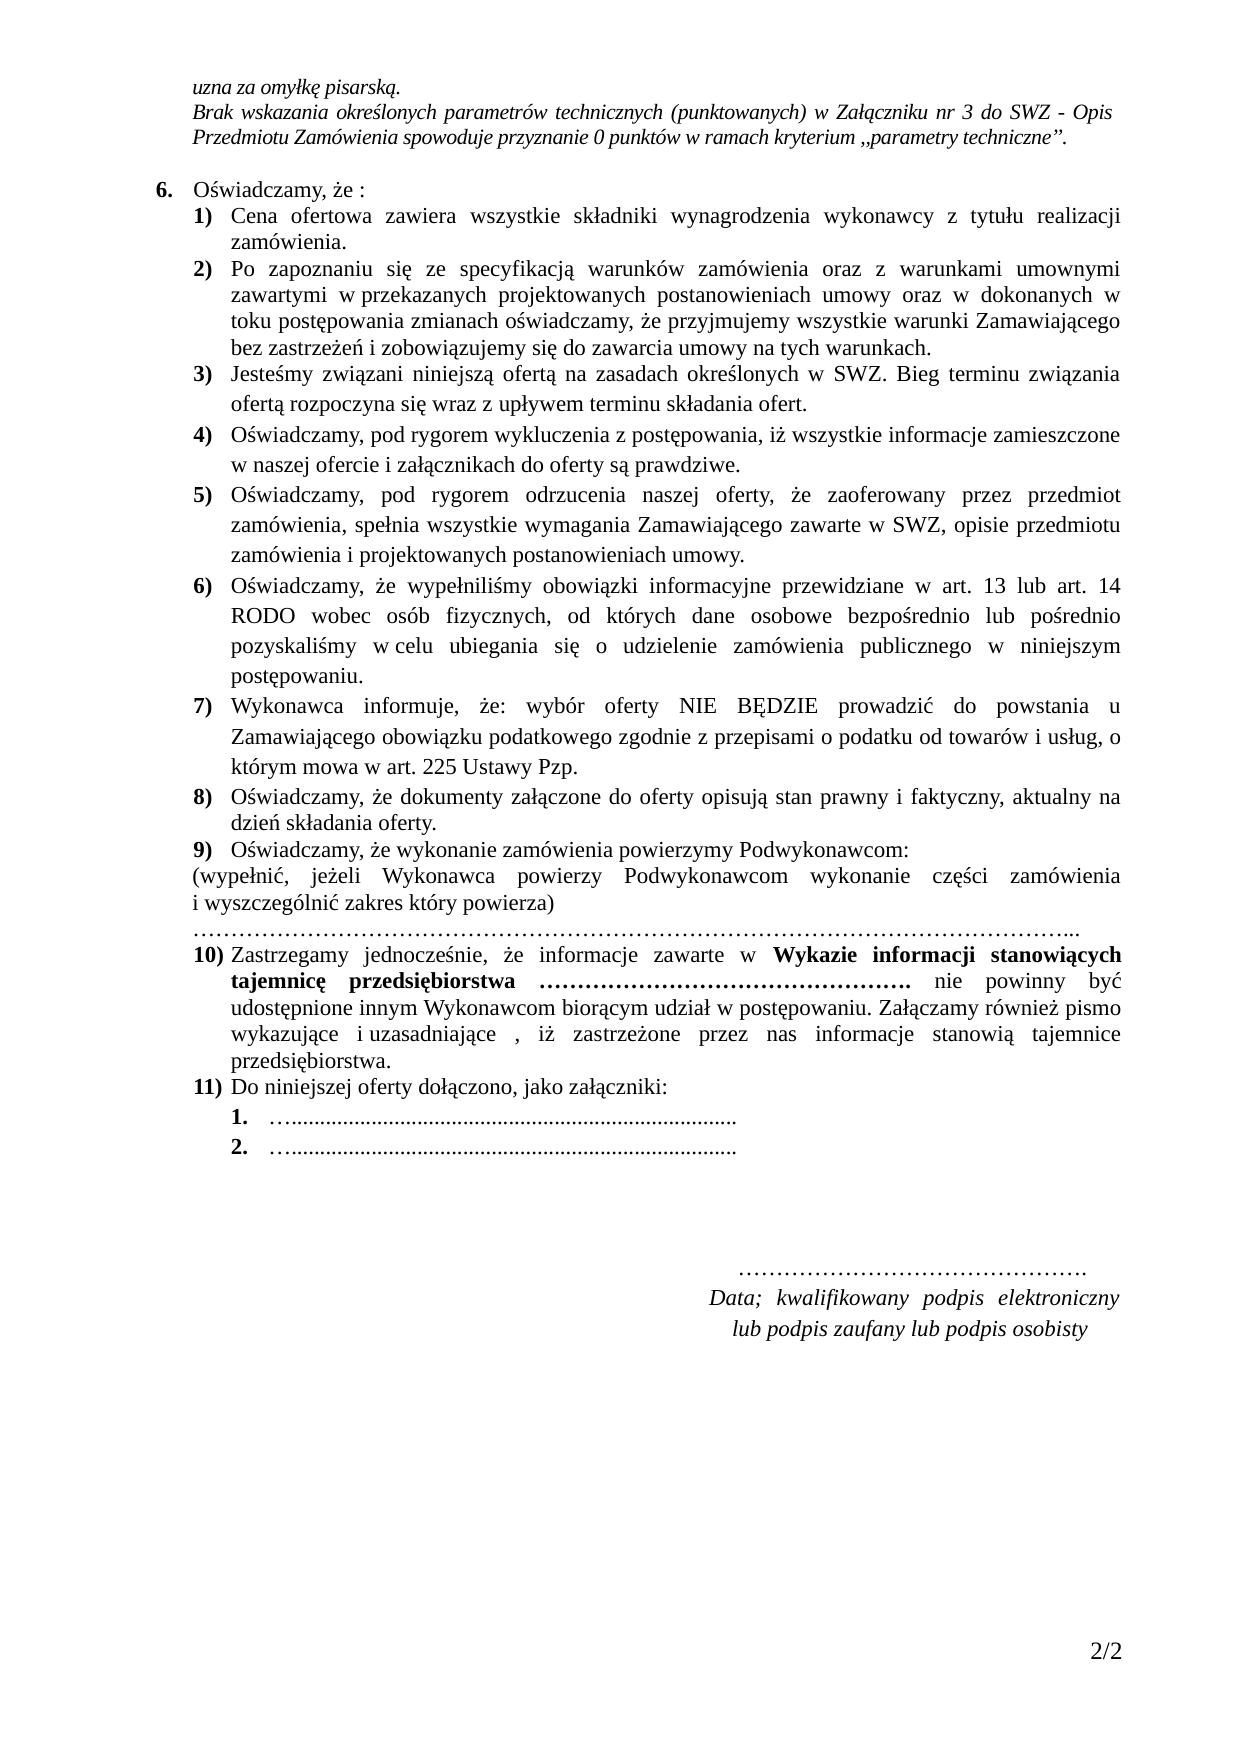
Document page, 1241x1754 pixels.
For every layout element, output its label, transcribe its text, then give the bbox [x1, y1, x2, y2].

list Oświadczamy, pod rygorem odrzucenia naszej oferty, że zaoferowany przez przedmiot zamówienia, spełnia wszystkie wymagania Zamawiającego zawarte w SWZ, opisie przedmiotu zamówienia i projektowanych postanowieniach umowy. [193, 481, 1122, 568]
list ….............................................................................. [231, 1103, 1122, 1129]
list Jesteśmy związani niniejszą ofertą na zasadach określonych w SWZ. Bieg terminu związania ofertą rozpoczyna się wraz z upływem terminu składania ofert. [193, 360, 1122, 417]
list Zastrzegamy jednocześnie, że informacje zawarte w Wykazie informacji stanowiących tajemnicę przedsiębiorstwa …………………………………………. nie powinny być udostępnione innym Wykonawcom biorącym udział w postępowaniu. Załączamy również pismo wykazujące i uzasadniające , iż zastrzeżone przez nas informacje stanowią tajemnice przedsiębiorstwa. [193, 941, 1122, 1073]
list Cena ofertowa zawiera wszystkie składniki wynagrodzenia wykonawcy z tytułu realizacji zamówienia. [193, 202, 1122, 255]
text uzna za omyłkę pisarską. [118, 74, 1122, 99]
list Oświadczamy, że : [156, 176, 1122, 202]
list Wykonawca informuje, że: wybór oferty NIE BĘDZIE prowadzić do powstania u Zamawiającego obowiązku podatkowego zgodnie z przepisami o podatku od towarów i usług, o którym mowa w art. 225 Ustawy Pzp. [193, 692, 1122, 779]
list Oświadczamy, pod rygorem wykluczenia z postępowania, iż wszystkie informacje zamieszczone w naszej ofercie i załącznikach do oferty są prawdziwe. [193, 421, 1122, 477]
list Do niniejszej oferty dołączono, jako załączniki: [193, 1073, 1122, 1099]
text Brak wskazania określonych parametrów technicznych (punktowanych) w Załączniku nr 3 do SWZ - Opis Przedmiotu Zamówienia spowoduje przyznanie 0 punktów w ramach kryterium ,,parametry techniczne’’. [118, 99, 1122, 149]
list ….............................................................................. [231, 1133, 1122, 1160]
list Oświadczamy, że wykonanie zamówienia powierzymy Podwykonawcom: [193, 836, 1122, 862]
text ……………………………………………………………………………………………………... [118, 915, 1122, 941]
list Oświadczamy, że wypełniliśmy obowiązki informacyjne przewidziane w art. 13 lub art. 14 RODO wobec osób fizycznych, od których dane osobowe bezpośrednio lub pośrednio pozyskaliśmy w celu ubiegania się o udzielenie zamówienia publicznego w niniejszym postępowaniu. [193, 572, 1122, 689]
text Data; kwalifikowany podpis elektroniczny lub podpis zaufany lub podpis osobisty [118, 1284, 1122, 1341]
text (wypełnić, jeżeli Wykonawca powierzy Podwykonawcom wykonanie części zamówienia i wyszczególnić zakres który powierza) [192, 862, 1122, 915]
text ………………………………………. [118, 1254, 1122, 1281]
list Oświadczamy, że dokumenty załączone do oferty opisują stan prawny i faktyczny, aktualny na dzień składania oferty. [193, 783, 1122, 836]
list Po zapoznaniu się ze specyfikacją warunków zamówienia oraz z warunkami umownymi zawartymi w przekazanych projektowanych postanowieniach umowy oraz w dokonanych w toku postępowania zmianach oświadczamy, że przyjmujemy wszystkie warunki Zamawiającego bez zastrzeżeń i zobowiązujemy się do zawarcia umowy na tych warunkach. [193, 255, 1122, 360]
